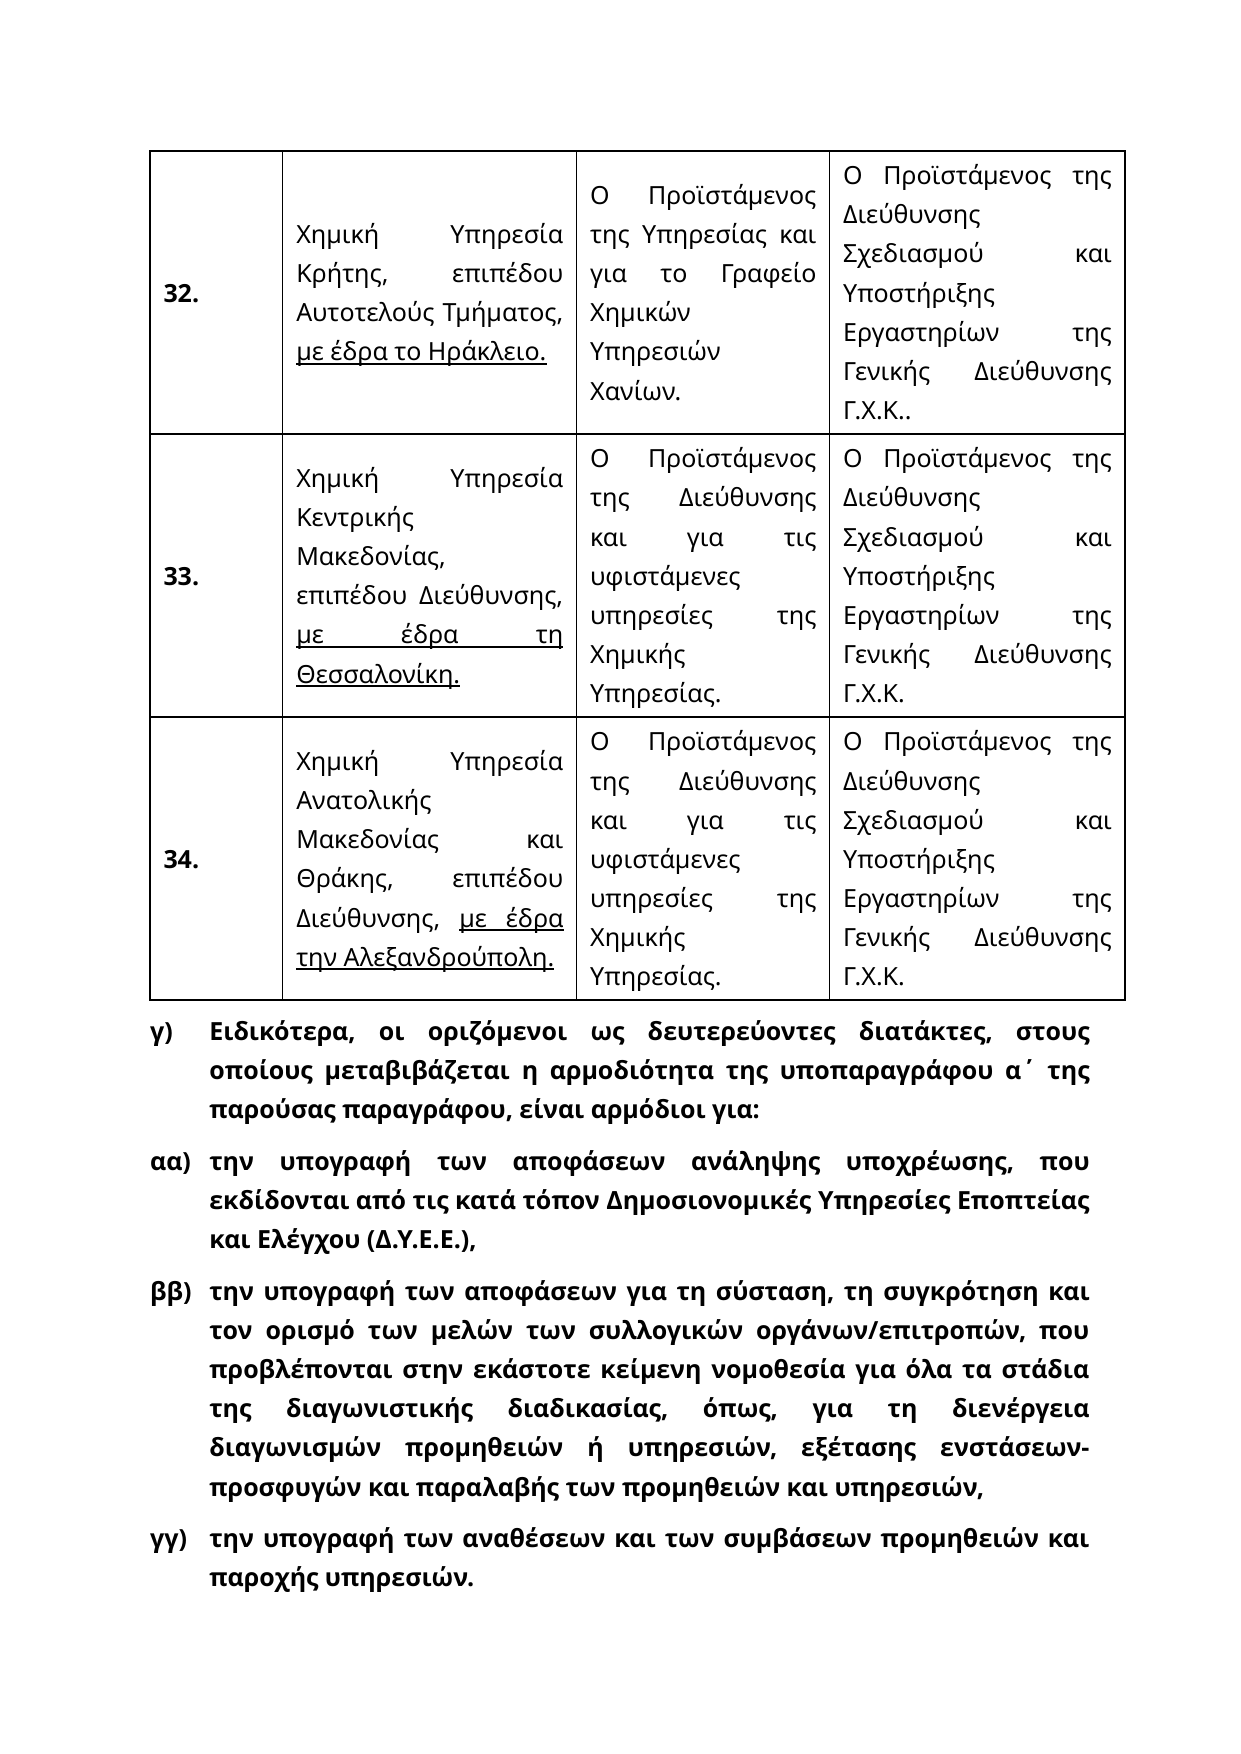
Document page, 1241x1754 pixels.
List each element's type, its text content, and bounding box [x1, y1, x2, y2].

list γγ) την υπογραφή των αναθέσεων και των συμβάσεων προμηθειών και παροχής υπηρεσιών. [150, 1521, 1090, 1594]
table_cell 34. [151, 718, 282, 999]
table_cell Χημική Υπηρεσία Ανατολικής Μακεδονίας και Θράκης, επιπέδου Διεύθυνσης, με έδρα την Αλεξανδρούπολη. [283, 718, 576, 999]
table_cell Χημική Υπηρεσία Κεντρικής Μακεδονίας, επιπέδου Διεύθυνσης, με έδρα τη Θεσσαλονίκη. [283, 435, 576, 716]
list ββ) την υπογραφή των αποφάσεων για τη σύσταση, τη συγκρότηση και τον ορισμό των μελών των συλλογικών οργάνων/επιτροπών, που προβλέπονται στην εκάστοτε κείμενη νομοθεσία για όλα τα στάδια της διαγωνιστικής διαδικασίας, όπως, για τη διενέργεια διαγωνισμών προμηθειών ή υπηρεσιών, εξέτασης ενστάσεων-προσφυγών και παραλαβής των προμηθειών και υπηρεσιών, [150, 1273, 1090, 1503]
list αα) την υπογραφή των αποφάσεων ανάληψης υποχρέωσης, που εκδίδονται από τις κατά τόπον Δημοσιονομικές Υπηρεσίες Εποπτείας και Ελέγχου (Δ.Υ.Ε.Ε.), [150, 1143, 1090, 1256]
table_cell Ο Προϊστάμενος της Διεύθυνσης και για τις υφιστάμενες υπηρεσίες της Χημικής Υπηρεσίας. [577, 435, 829, 716]
table_cell 32. [151, 152, 282, 433]
table_cell Ο Προϊστάμενος της Διεύθυνσης Σχεδιασμού και Υποστήριξης Εργαστηρίων της Γενικής Διεύθυνσης Γ.Χ.Κ.. [830, 152, 1124, 433]
table_cell 33. [151, 435, 282, 716]
list γ) Ειδικότερα, οι οριζόμενοι ως δευτερεύοντες διατάκτες, στους οποίους μεταβιβάζεται η αρμοδιότητα της υποπαραγράφου α΄ της παρούσας παραγράφου, είναι αρμόδιοι για: [150, 1013, 1090, 1126]
table_cell Ο Προϊστάμενος της Υπηρεσίας και για το Γραφείο Χημικών Υπηρεσιών Χανίων. [577, 152, 829, 433]
table_cell Ο Προϊστάμενος της Διεύθυνσης Σχεδιασμού και Υποστήριξης Εργαστηρίων της Γενικής Διεύθυνσης Γ.Χ.Κ. [830, 718, 1124, 999]
table_cell Ο Προϊστάμενος της Διεύθυνσης και για τις υφιστάμενες υπηρεσίες της Χημικής Υπηρεσίας. [577, 718, 829, 999]
table_cell Χημική Υπηρεσία Κρήτης, επιπέδου Αυτοτελούς Τμήματος, με έδρα το Ηράκλειο. [283, 152, 576, 433]
table_cell Ο Προϊστάμενος της Διεύθυνσης Σχεδιασμού και Υποστήριξης Εργαστηρίων της Γενικής Διεύθυνσης Γ.Χ.Κ. [830, 435, 1124, 716]
